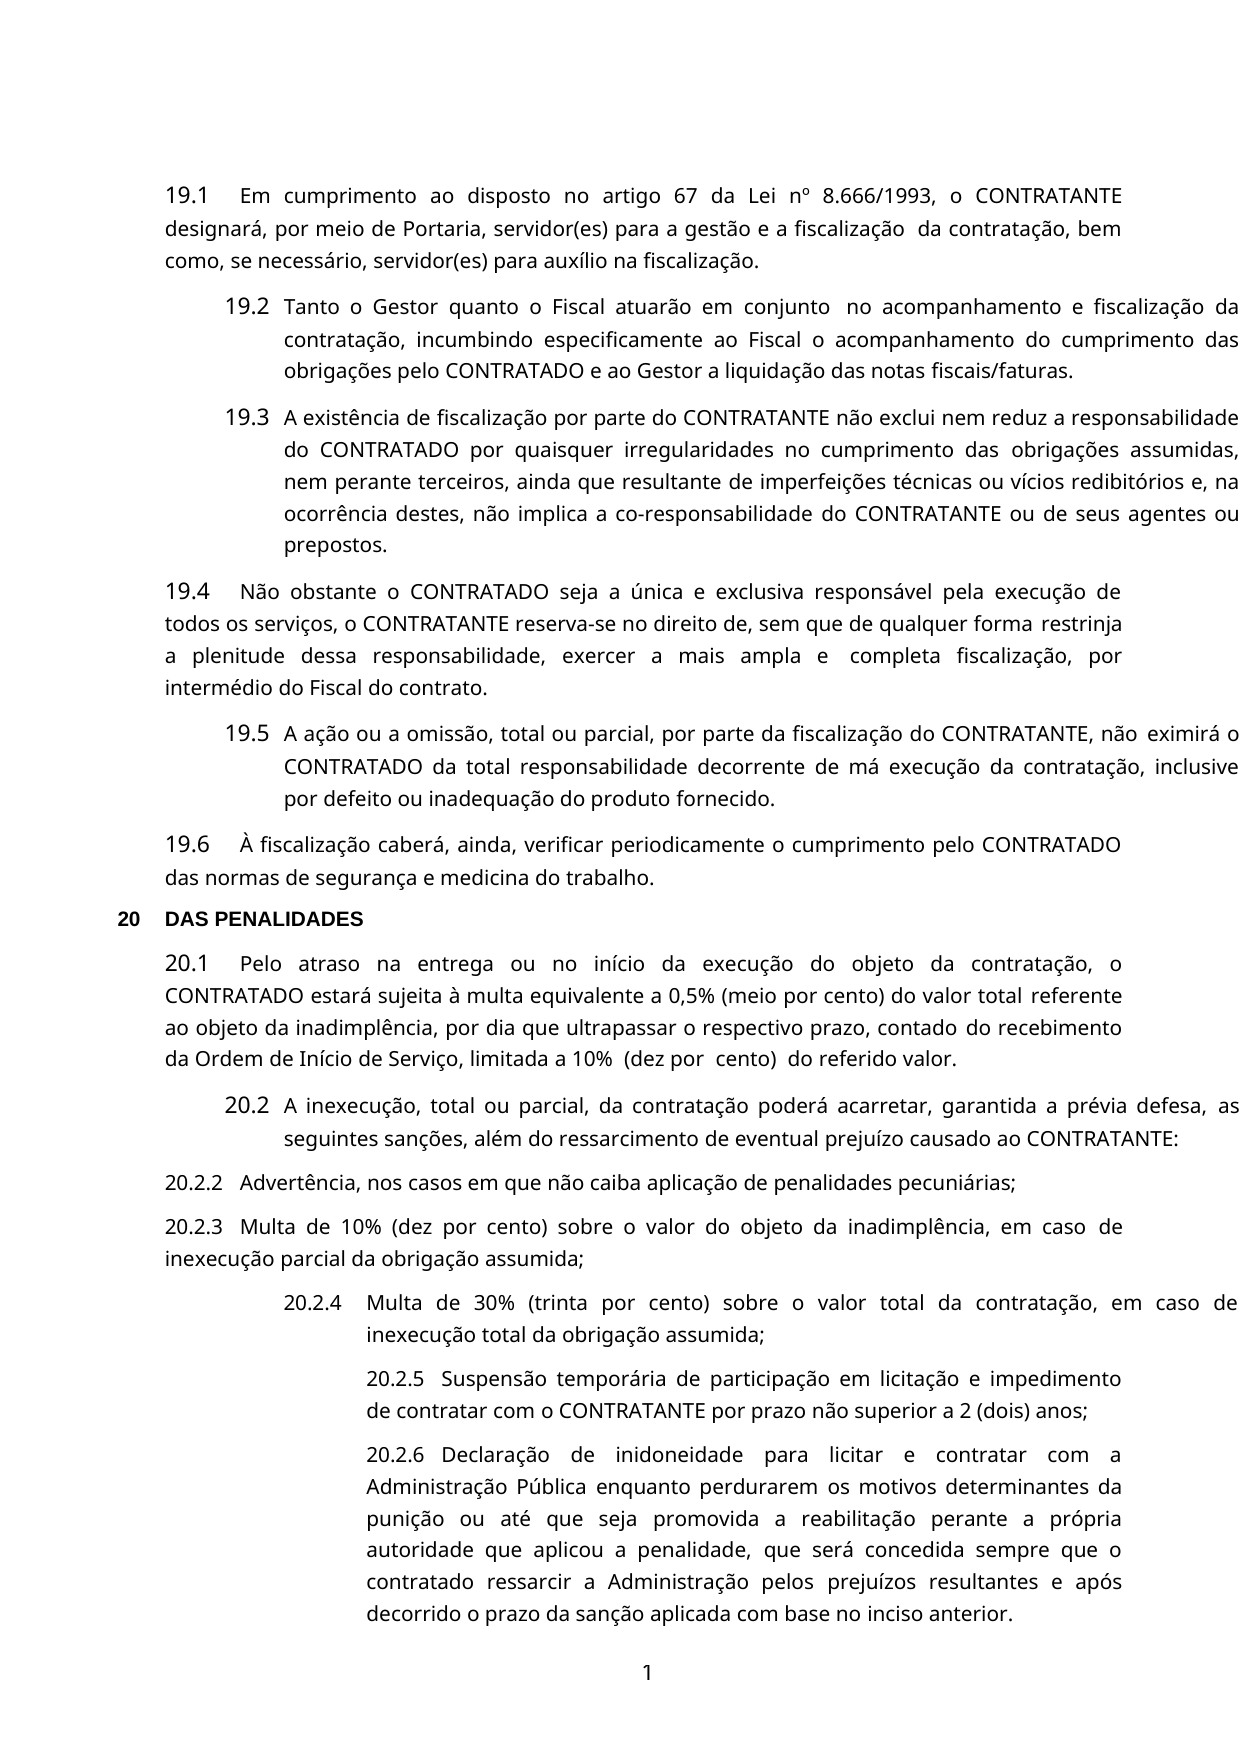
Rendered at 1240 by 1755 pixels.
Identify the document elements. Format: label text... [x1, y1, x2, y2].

list Multa de 30% (trinta por cento) sobre o valor total da contratação, em caso de inexecução total da obrigação assumida; [283, 1288, 1239, 1348]
list Advertência, nos casos em que não caiba aplicação de penalidades pecuniárias; [164, 1168, 1239, 1196]
list Não obstante o CONTRATADO seja a única e exclusiva responsável pela execução de todos os serviços, o CONTRATANTE reserva-se no direito de, sem que de qualquer forma restrinja a plenitude dessa responsabilidade, exercer a mais ampla e completa fiscalização, por intermédio do Fiscal do contrato. [164, 575, 1122, 702]
list DAS PENALIDADES [117, 907, 1239, 931]
list Em cumprimento ao disposto no artigo 67 da Lei nº 8.666/1993, o CONTRATANTE designará, por meio de Portaria, servidor(es) para a gestão e a fiscalização da contratação, bem como, se necessário, servidor(es) para auxílio na fiscalização. [164, 179, 1123, 274]
list A inexecução, total ou parcial, da contratação poderá acarretar, garantida a prévia defesa, as seguintes sanções, além do ressarcimento de eventual prejuízo causado ao CONTRATANTE: [224, 1089, 1239, 1152]
list Declaração de inidoneidade para licitar e contratar com a Administração Pública enquanto perdurarem os motivos determinantes da punição ou até que seja promovida a reabilitação perante a própria autoridade que aplicou a penalidade, que será concedida sempre que o contratado ressarcir a Administração pelos prejuízos resultantes e após decorrido o prazo da sanção aplicada com base no inciso anterior. [366, 1440, 1122, 1627]
list Pelo atraso na entrega ou no início da execução do objeto da contratação, o CONTRATADO estará sujeita à multa equivalente a 0,5% (meio por cento) do valor total referente ao objeto da inadimplência, por dia que ultrapassar o respectivo prazo, contado do recebimento da Ordem de Início de Serviço, limitada a 10% (dez por cento) do referido valor. [164, 946, 1122, 1073]
list Suspensão temporária de participação em licitação e impedimento de contratar com o CONTRATANTE por prazo não superior a 2 (dois) anos; [366, 1364, 1122, 1424]
list A existência de fiscalização por parte do CONTRATANTE não exclui nem reduz a responsabilidade do CONTRATADO por quaisquer irregularidades no cumprimento das obrigações assumidas, nem perante terceiros, ainda que resultante de imperfeições técnicas ou vícios redibitórios e, na ocorrência destes, não implica a co-responsabilidade do CONTRATANTE ou de seus agentes ou prepostos. [224, 401, 1239, 559]
list A ação ou a omissão, total ou parcial, por parte da fiscalização do CONTRATANTE, não eximirá o CONTRATADO da total responsabilidade decorrente de má execução da contratação, inclusive por defeito ou inadequação do produto fornecido. [224, 717, 1239, 812]
list Multa de 10% (dez por cento) sobre o valor do objeto da inadimplência, em caso de inexecução parcial da obrigação assumida; [164, 1212, 1123, 1272]
list Tanto o Gestor quanto o Fiscal atuarão em conjunto no acompanhamento e fiscalização da contratação, incumbindo especificamente ao Fiscal o acompanhamento do cumprimento das obrigações pelo CONTRATADO e ao Gestor a liquidação das notas fiscais/faturas. [224, 290, 1239, 385]
list À fiscalização caberá, ainda, verificar periodicamente o cumprimento pelo CONTRATADO das normas de segurança e medicina do trabalho. [164, 828, 1122, 891]
